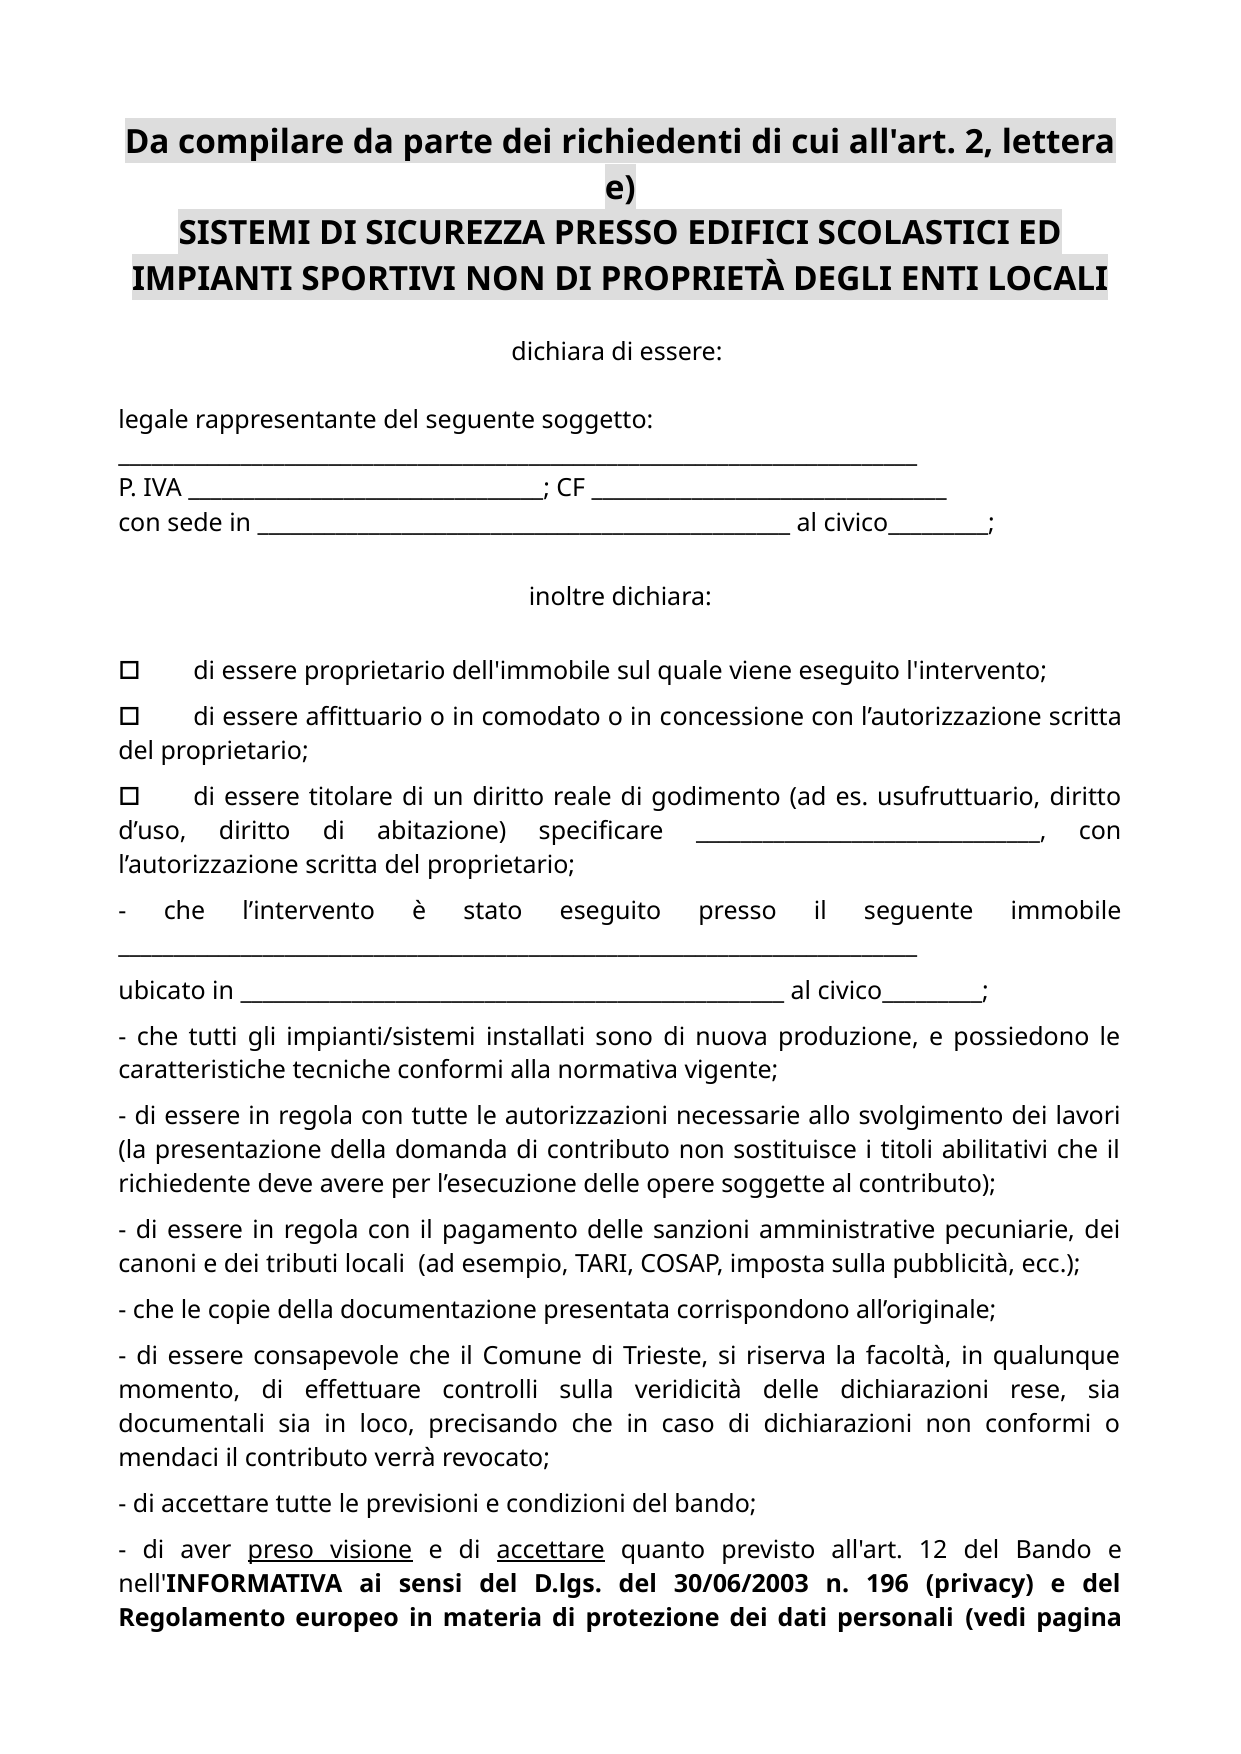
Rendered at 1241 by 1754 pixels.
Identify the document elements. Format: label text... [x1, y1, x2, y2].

text - di essere consapevole che il Comune di Trieste, si riserva la facoltà, in qualunque momento, di effettuare controlli sulla veridicità delle dichiarazioni rese, sia documentali sia in loco, precisando che in caso di dichiarazioni non conformi o mendaci il contributo verrà revocato; [118, 1338, 1122, 1474]
text  di essere titolare di un diritto reale di godimento (ad es. usufruttuario, diritto d’uso, diritto di abitazione) specificare _______________________________, con l’autorizzazione scritta del proprietario; [118, 778, 1122, 881]
text - di essere in regola con il pagamento delle sanzioni amministrative pecuniarie, dei canoni e dei tributi locali (ad esempio, TARI, COSAP, imposta sulla pubblicità, ecc.); [118, 1212, 1122, 1280]
text  di essere affittuario o in comodato o in concessione con l’autorizzazione scritta del proprietario; [118, 698, 1122, 767]
text ________________________________________________________________________ [118, 436, 1122, 470]
text legale rappresentante del seguente soggetto: [118, 402, 1122, 436]
text - che le copie della documentazione presentata corrispondono all’originale; [118, 1292, 1122, 1326]
text Da compilare da parte dei richiedenti di cui all'art. 2, lettera e) [118, 118, 1122, 209]
text - di aver preso visione e di accettare quanto previsto all'art. 12 del Bando e nell'INFORMATIVA ai sensi del D.lgs. del 30/06/2003 n. 196 (privacy) e del Regolamento europeo in materia di protezione dei dati personali (vedi pagina [118, 1532, 1122, 1634]
text - che l’intervento è stato eseguito presso il seguente immobile ________________________________________________________________________ [118, 892, 1122, 961]
text  di essere proprietario dell'immobile sul quale viene eseguito l'intervento; [118, 653, 1122, 687]
text - di essere in regola con tutte le autorizzazioni necessarie allo svolgimento dei lavori (la presentazione della domanda di contributo non sostituisce i titoli abilitativi che il richiedente deve avere per l’esecuzione delle opere soggette al contributo); [118, 1098, 1122, 1200]
text - di accettare tutte le previsioni e condizioni del bando; [118, 1486, 1122, 1520]
text con sede in ________________________________________________ al civico_________; [118, 504, 1122, 538]
text inoltre dichiara: [118, 578, 1122, 612]
text - che tutti gli impianti/sistemi installati sono di nuova produzione, e possiedono le caratteristiche tecniche conformi alla normativa vigente; [118, 1018, 1122, 1086]
text ubicato in _________________________________________________ al civico_________; [118, 972, 1122, 1006]
text P. IVA ________________________________; CF ________________________________ [118, 470, 1122, 504]
text dichiara di essere: [118, 334, 1122, 368]
text SISTEMI DI SICUREZZA PRESSO EDIFICI SCOLASTICI ED IMPIANTI SPORTIVI NON DI PROPRIETÀ DEGLI ENTI LOCALI [118, 209, 1122, 300]
